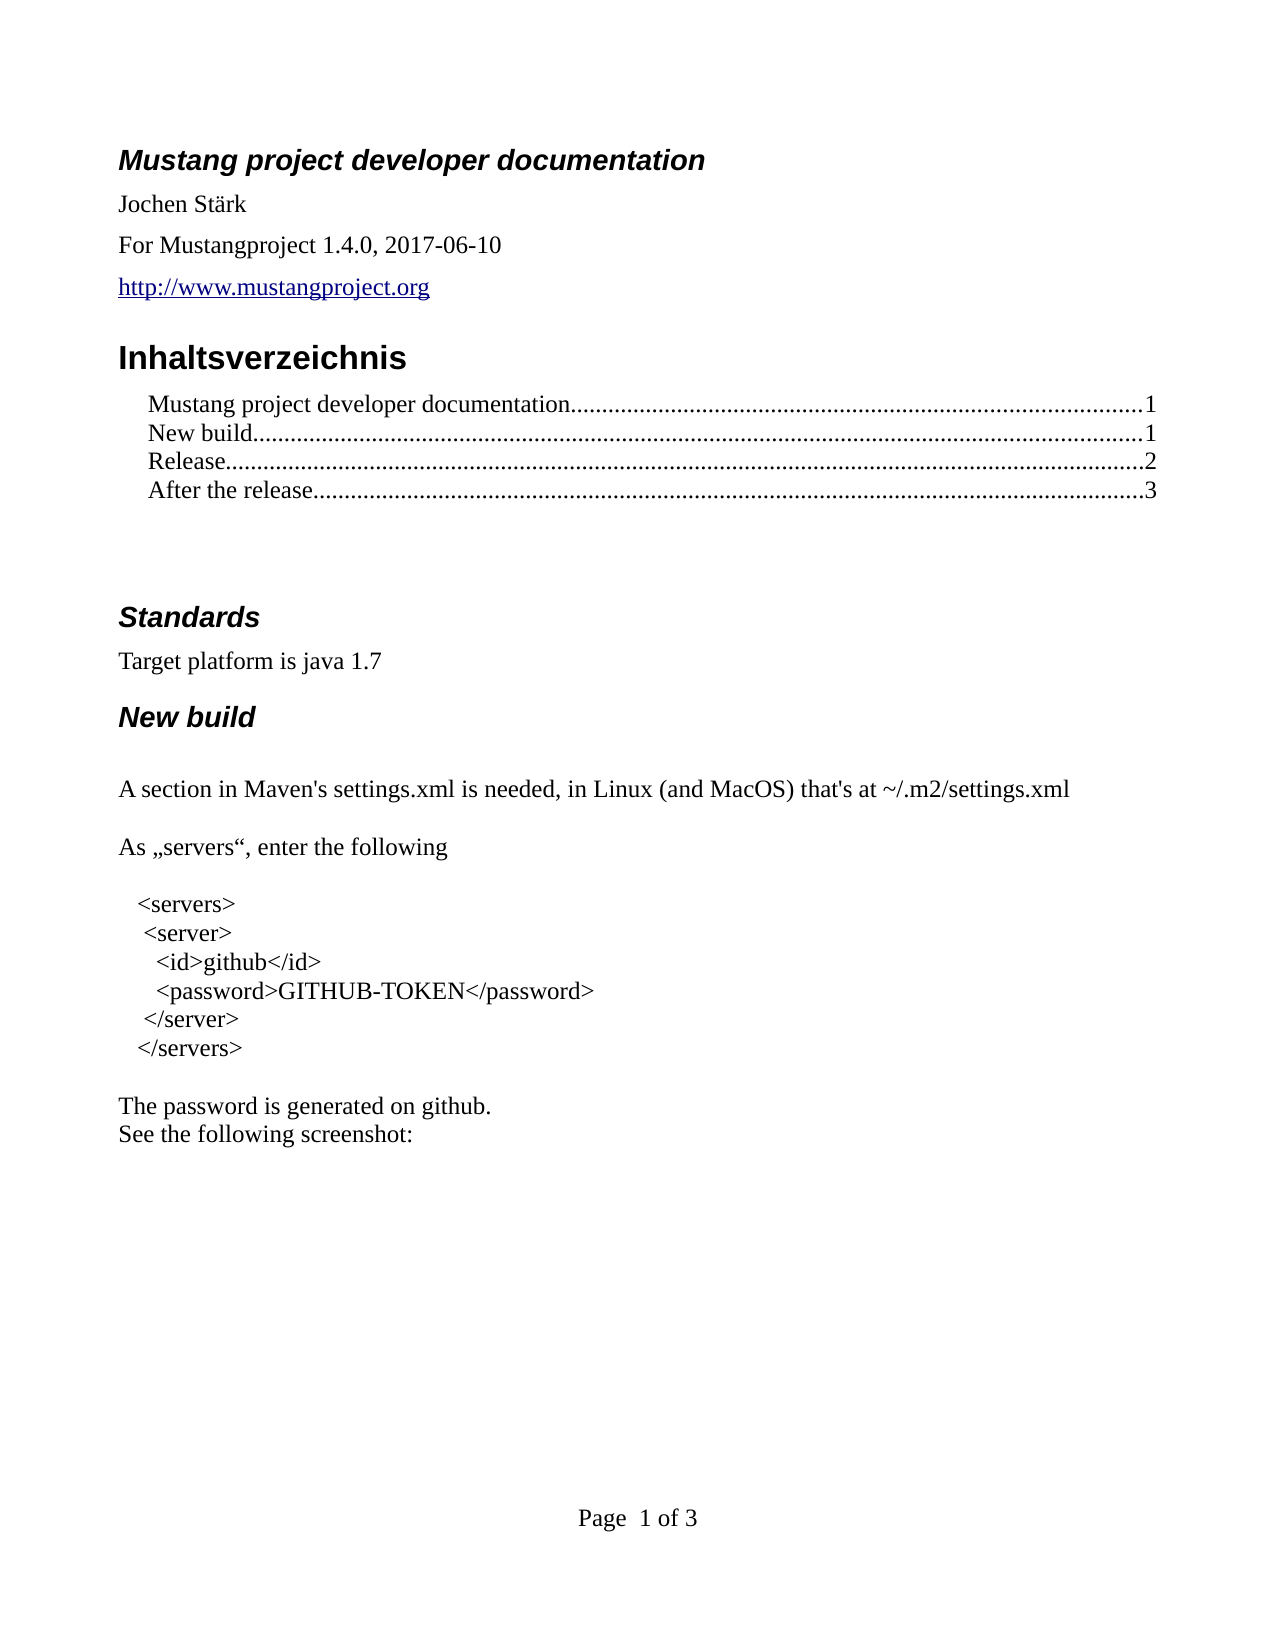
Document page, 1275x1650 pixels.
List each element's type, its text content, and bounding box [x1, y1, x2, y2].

text Jochen Stärk [118, 189, 1157, 218]
text The password is generated on github. [118, 1091, 1157, 1119]
text http://www.mustangproject.org [118, 272, 1157, 300]
subtitle New build [118, 700, 1157, 733]
subtitle Standards [118, 600, 1157, 633]
text Release 2 [148, 446, 1157, 475]
text Mustang project developer documentation 1 [148, 389, 1157, 418]
subtitle Inhaltsverzeichnis [118, 338, 1157, 376]
text See the following screenshot: [118, 1119, 1157, 1148]
text For Mustangproject 1.4.0, 2017-06-10 [118, 230, 1157, 259]
text A section in Maven's settings.xml is needed, in Linux (and MacOS) that's at ~/.m2/settings.xml [118, 774, 1157, 832]
text As „servers“, enter the following <servers> <server> <id>github</id> <password>GITHUB-TOKEN</password> </server> </servers> [118, 832, 1157, 1091]
text New build 1 [148, 418, 1157, 446]
text After the release 3 [148, 475, 1157, 504]
subtitle Mustang project developer documentation [118, 143, 1157, 177]
text Target platform is java 1.7 [118, 646, 1157, 675]
